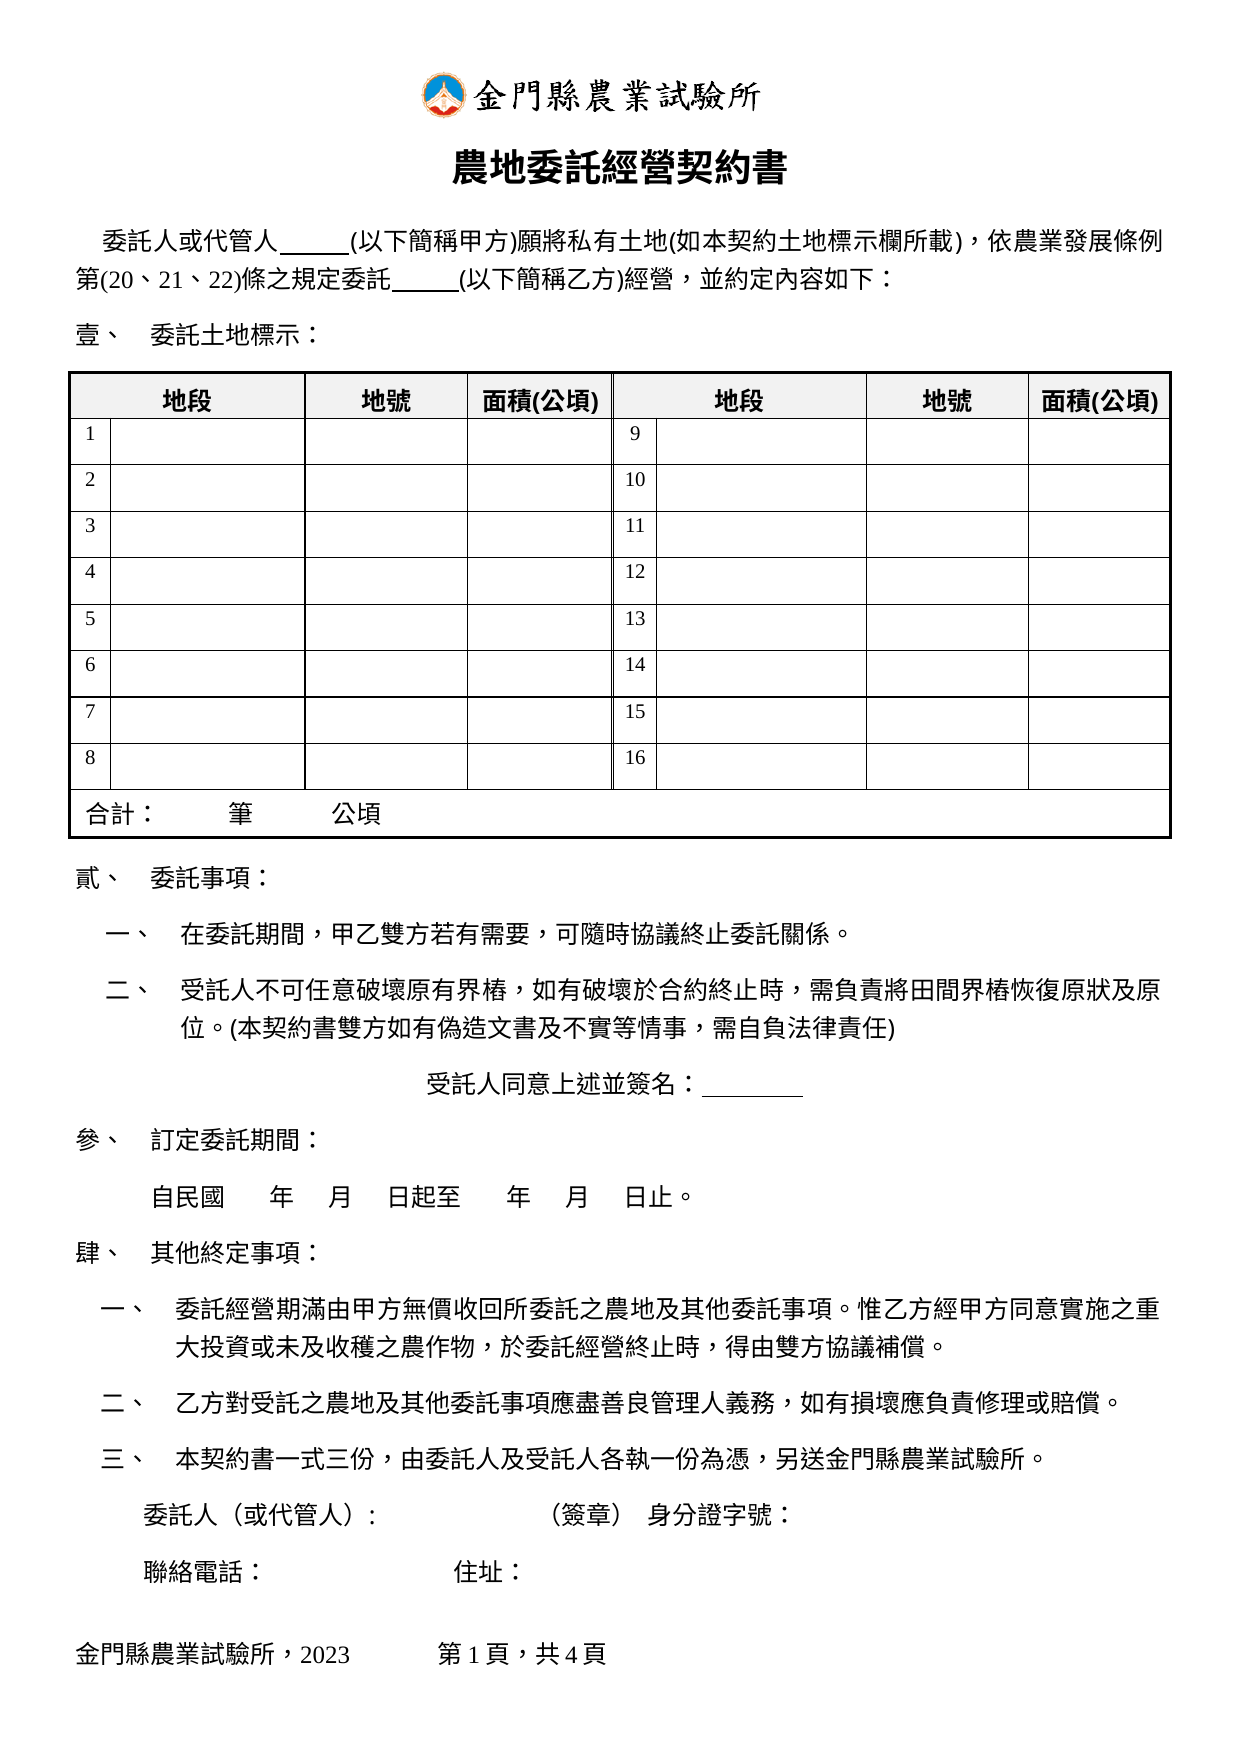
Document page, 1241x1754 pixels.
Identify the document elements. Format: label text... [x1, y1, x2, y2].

table_cell [1029, 558, 1169, 603]
table_cell [1029, 512, 1169, 557]
table_cell [657, 698, 866, 743]
table_cell [468, 558, 611, 603]
table_cell [657, 651, 866, 696]
table_cell [867, 651, 1028, 696]
table_cell [306, 465, 467, 511]
table_cell 9 [614, 419, 656, 464]
list 委託事項： [75, 858, 1165, 895]
table_cell 14 [614, 651, 656, 696]
list 其他終定事項： [75, 1233, 1165, 1270]
table_cell [468, 465, 611, 511]
table_header 地號 [306, 374, 467, 418]
list 受託人同意上述並簽名： [180, 1064, 1165, 1101]
list 聯絡電話： 住址： [144, 1551, 1165, 1589]
table_cell [111, 465, 304, 511]
list 委託人（或代管人）: （簽章） 身分證字號： [143, 1495, 1165, 1533]
table_cell [306, 512, 467, 557]
table_header 地段 [71, 374, 304, 418]
table_cell 11 [614, 512, 656, 557]
table_cell [111, 744, 304, 789]
table_cell [867, 465, 1028, 511]
list 自民國 年 月 日起至 年 月 日止。 [150, 1176, 1165, 1214]
table_cell 5 [71, 605, 110, 650]
table_cell 合計： 筆 公頃 [71, 790, 1169, 836]
list 本契約書一式三份，由委託人及受託人各執一份為憑，另送金門縣農業試驗所。 [100, 1439, 1165, 1476]
table_cell [468, 419, 611, 464]
list 受託人不可任意破壞原有界樁，如有破壞於合約終止時，需負責將田間界樁恢復原狀及原位。(本契約書雙方如有偽造文書及不實等情事，需自負法律責任) [105, 970, 1165, 1045]
table_cell [306, 651, 467, 696]
table_cell 2 [71, 465, 110, 511]
table_cell [306, 744, 467, 789]
table_header 地號 [867, 374, 1028, 418]
table_cell [468, 698, 611, 743]
table_cell 16 [614, 744, 656, 789]
table_cell [657, 558, 866, 603]
table_cell [306, 698, 467, 743]
table_cell [306, 558, 467, 603]
list 委託經營期滿由甲方無價收回所委託之農地及其他委託事項。惟乙方經甲方同意實施之重大投資或未及收穫之農作物，於委託經營終止時，得由雙方協議補償。 [100, 1289, 1165, 1364]
table_cell [657, 744, 866, 789]
table_cell [867, 605, 1028, 650]
table_cell [657, 605, 866, 650]
table_cell [111, 512, 304, 557]
table_cell 15 [614, 698, 656, 743]
table_cell [1029, 744, 1169, 789]
table_header 面積(公頃) [468, 374, 611, 418]
table_cell 12 [614, 558, 656, 603]
list 訂定委託期間： [75, 1120, 1165, 1158]
table_cell 6 [71, 651, 110, 696]
table_cell 8 [71, 744, 110, 789]
table_cell 4 [71, 558, 110, 603]
table_cell [867, 419, 1028, 464]
table_cell [867, 558, 1028, 603]
table_cell [111, 419, 304, 464]
table_cell [1029, 419, 1169, 464]
list 在委託期間，甲乙雙方若有需要，可隨時協議終止委託關係。 [105, 914, 1165, 951]
table_cell [468, 651, 611, 696]
table_cell [867, 698, 1028, 743]
text 農地委託經營契約書 [75, 127, 1165, 202]
table_cell [111, 651, 304, 696]
table_cell [1029, 605, 1169, 650]
table_cell 1 [71, 419, 110, 464]
table_cell [1029, 651, 1169, 696]
table_cell [111, 605, 304, 650]
table_header 地段 [614, 374, 866, 418]
table_header 面積(公頃) [1029, 374, 1169, 418]
table_cell 13 [614, 605, 656, 650]
table_cell [657, 512, 866, 557]
table_cell [1029, 698, 1169, 743]
table_cell [867, 512, 1028, 557]
table_cell [111, 558, 304, 603]
text 委託人或代管人 (以下簡稱甲方)願將私有土地(如本契約土地標示欄所載)，依農業發展條例第(20、21、22)條之規定委託 (以下簡稱乙方)經營，並約定內容如下： [75, 221, 1165, 296]
table_cell [468, 605, 611, 650]
table_cell [468, 744, 611, 789]
table_cell [306, 419, 467, 464]
table_cell [657, 465, 866, 511]
table_cell [867, 744, 1028, 789]
table_cell [657, 419, 866, 464]
table_cell [306, 605, 467, 650]
table_cell [111, 698, 304, 743]
table_cell [468, 512, 611, 557]
picture [418, 70, 762, 120]
list 委託土地標示： [75, 315, 1165, 352]
table_cell 10 [614, 465, 656, 511]
table_cell 3 [71, 512, 110, 557]
table_cell [1029, 465, 1169, 511]
list 乙方對受託之農地及其他委託事項應盡善良管理人義務，如有損壞應負責修理或賠償。 [100, 1383, 1165, 1420]
table_cell 7 [71, 698, 110, 743]
